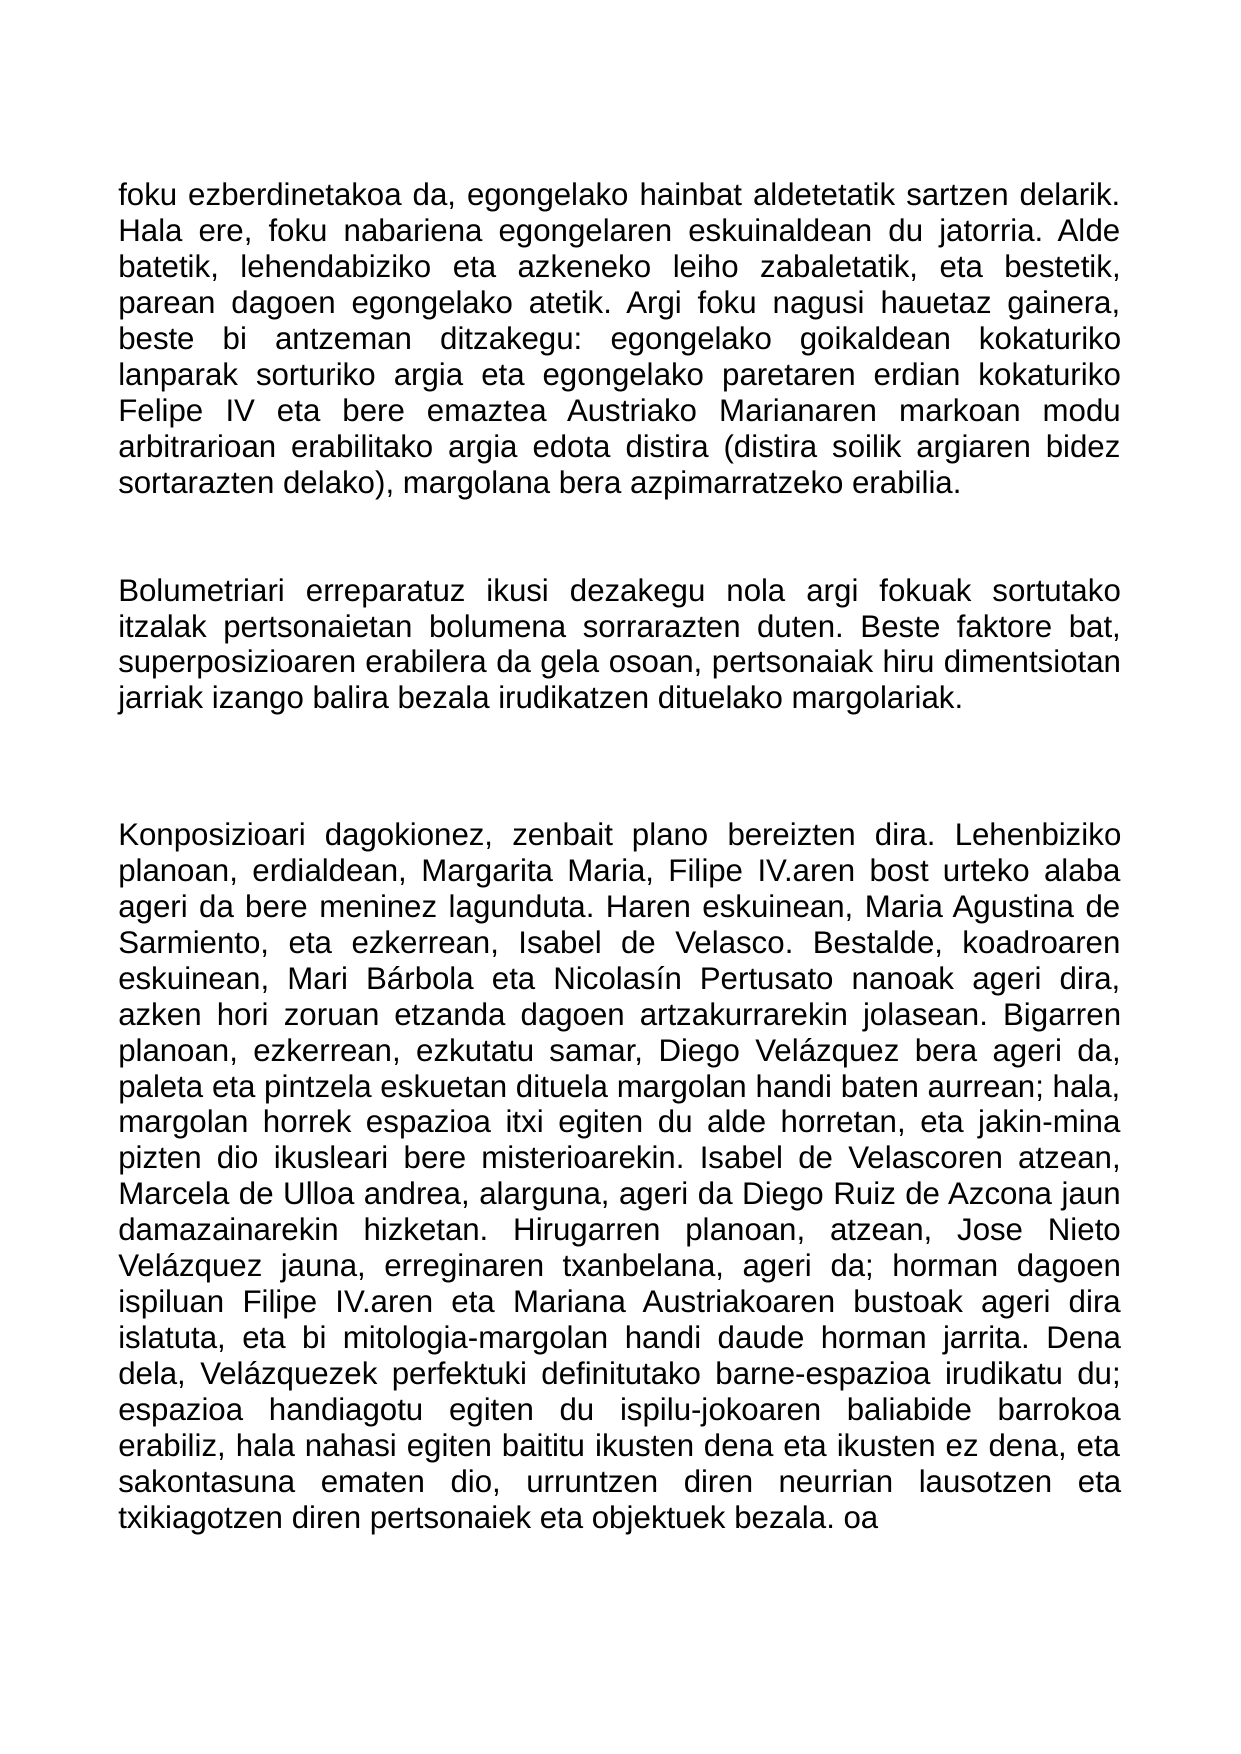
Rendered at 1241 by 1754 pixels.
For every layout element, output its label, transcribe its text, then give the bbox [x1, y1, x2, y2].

text Bolumetriari erreparatuz ikusi dezakegu nola argi fokuak sortutako itzalak pertsonaietan bolumena sorrarazten duten. Beste faktore bat, superposizioaren erabilera da gela osoan, pertsonaiak hiru dimentsiotan jarriak izango balira bezala irudikatzen dituelako margolariak. [118, 572, 1122, 715]
text Konposizioari dagokionez, zenbait plano bereizten dira. Lehenbiziko planoan, erdialdean, Margarita Maria, Filipe IV.aren bost urteko alaba ageri da bere meninez lagunduta. Haren eskuinean, Maria Agustina de Sarmiento, eta ezkerrean, Isabel de Velasco. Bestalde, koadroaren eskuinean, Mari Bárbola eta Nicolasín Pertusato nanoak ageri dira, azken hori zoruan etzanda dagoen artzakurrarekin jolasean. Bigarren planoan, ezkerrean, ezkutatu samar, Diego Velázquez bera ageri da, paleta eta pintzela eskuetan dituela margolan handi baten aurrean; hala, margolan horrek espazioa itxi egiten du alde horretan, eta jakin-mina pizten dio ikusleari bere misterioarekin. Isabel de Velascoren atzean, Marcela de Ulloa andrea, alarguna, ageri da Diego Ruiz de Azcona jaun damazainarekin hizketan. Hirugarren planoan, atzean, Jose Nieto Velázquez jauna, erreginaren txanbelana, ageri da; horman dagoen ispiluan Filipe IV.aren eta Mariana Austriakoaren bustoak ageri dira islatuta, eta bi mitologia-margolan handi daude horman jarrita. Dena dela, Velázquezek perfektuki definitutako barne-espazioa irudikatu du; espazioa handiagotu egiten du ispilu-jokoaren baliabide barrokoa erabiliz, hala nahasi egiten baititu ikusten dena eta ikusten ez dena, eta sakontasuna ematen dio, urruntzen diren neurrian lausotzen eta txikiagotzen diren pertsonaiek eta objektuek bezala. oa [118, 816, 1122, 1535]
text foku ezberdinetakoa da, egongelako hainbat aldetetatik sartzen delarik. Hala ere, foku nabariena egongelaren eskuinaldean du jatorria. Alde batetik, lehendabiziko eta azkeneko leiho zabaletatik, eta bestetik, parean dagoen egongelako atetik. Argi foku nagusi hauetaz gainera, beste bi antzeman ditzakegu: egongelako goikaldean kokaturiko lanparak sorturiko argia eta egongelako paretaren erdian kokaturiko Felipe IV eta bere emaztea Austriako Marianaren markoan modu arbitrarioan erabilitako argia edota distira (distira soilik argiaren bidez sortarazten delako), margolana bera azpimarratzeko erabilia. [118, 176, 1122, 500]
